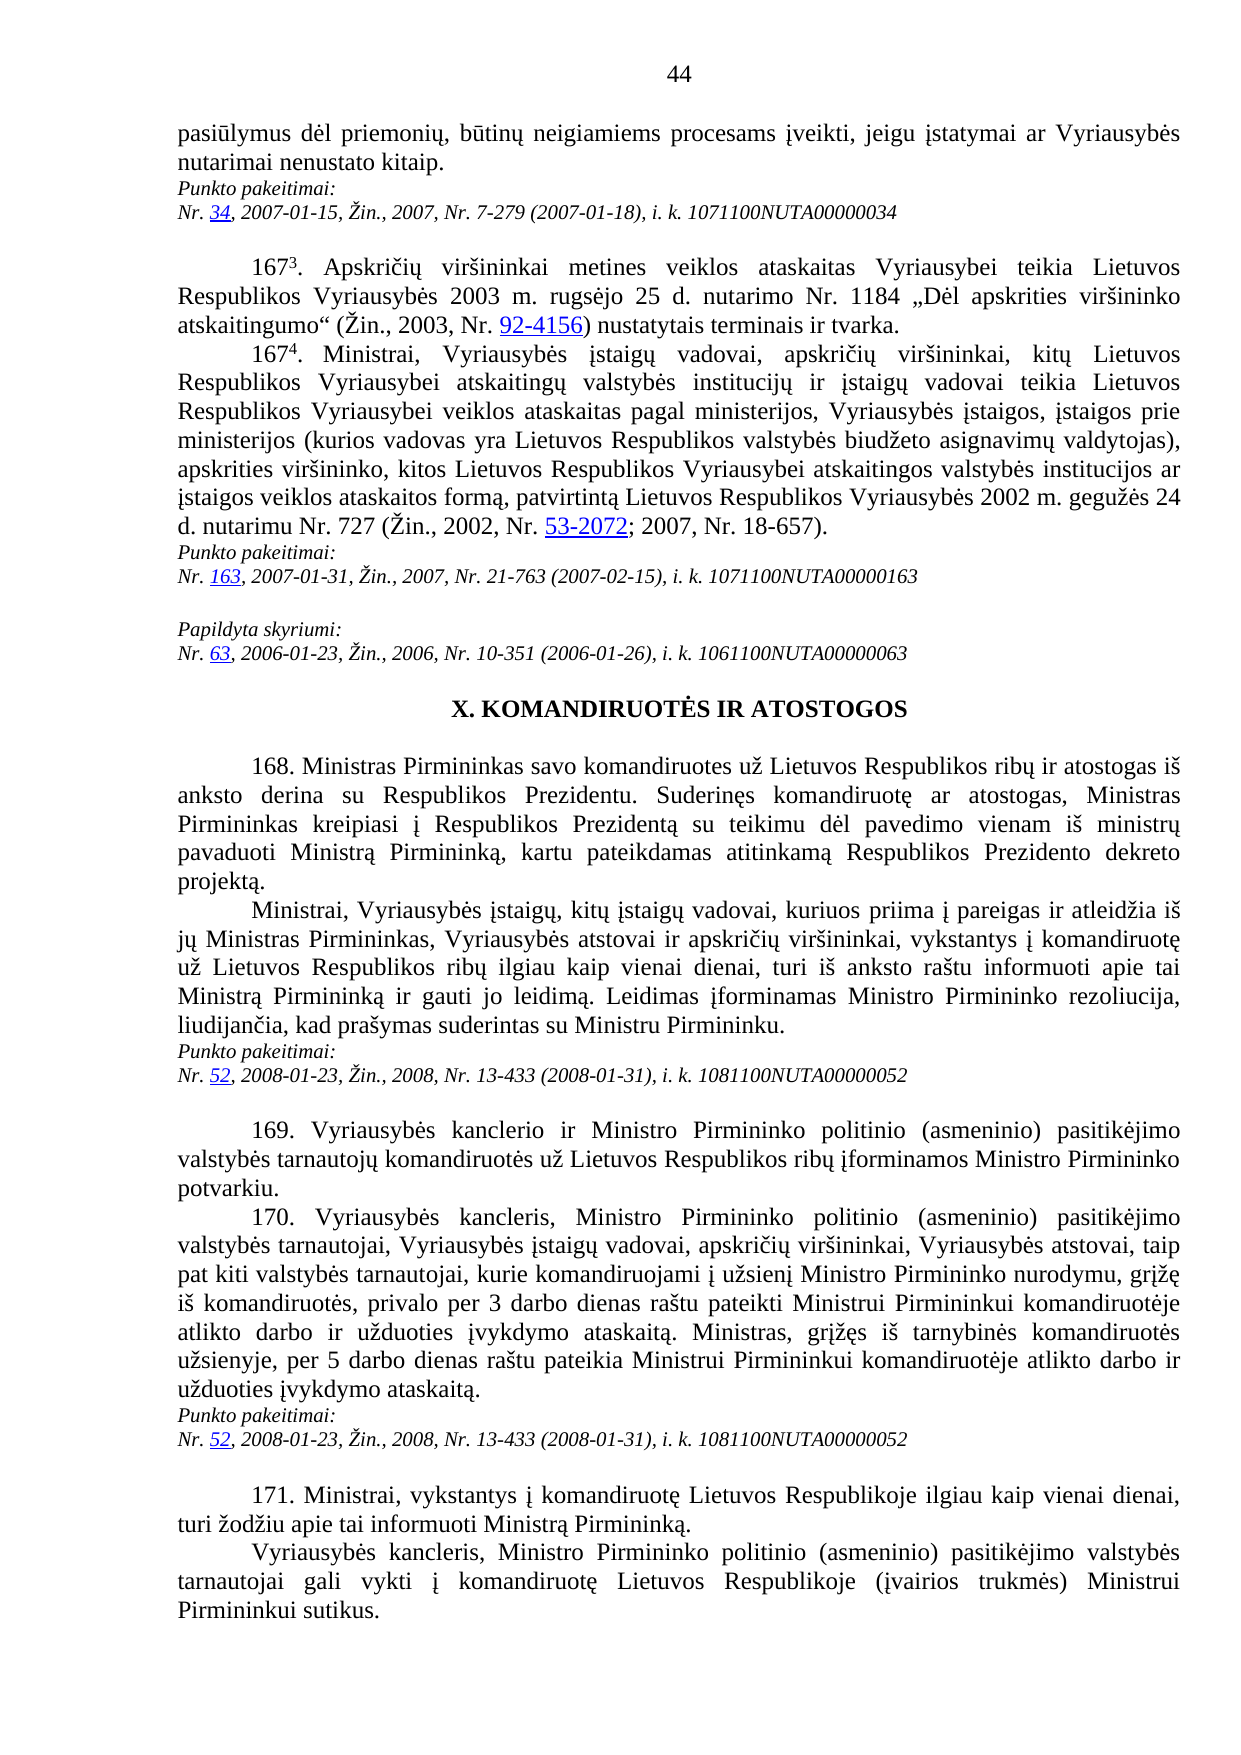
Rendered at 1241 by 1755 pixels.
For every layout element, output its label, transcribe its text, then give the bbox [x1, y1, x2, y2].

text X. KOMANDIRUOTĖS IR ATOSTOGOS [177, 694, 1181, 722]
text Punkto pakeitimai: [177, 176, 1181, 200]
text 1674. Ministrai, Vyriausybės įstaigų vadovai, apskričių viršininkai, kitų Lietuvos Respublikos Vyriausybei atskaitingų valstybės institucijų ir įstaigų vadovai teikia Lietuvos Respublikos Vyriausybei veiklos ataskaitas pagal ministerijos, Vyriausybės įstaigos, įstaigos prie ministerijos (kurios vadovas yra Lietuvos Respublikos valstybės biudžeto asignavimų valdytojas), apskrities viršininko, kitos Lietuvos Respublikos Vyriausybei atskaitingos valstybės institucijos ar įstaigos veiklos ataskaitos formą, patvirtintą Lietuvos Respublikos Vyriausybės 2002 m. gegužės 24 d. nutarimu Nr. 727 (Žin., 2002, Nr. 53-2072; 2007, Nr. 18-657). [177, 339, 1181, 540]
text 168. Ministras Pirmininkas savo komandiruotes už Lietuvos Respublikos ribų ir atostogas iš anksto derina su Respublikos Prezidentu. Suderinęs komandiruotę ar atostogas, Ministras Pirmininkas kreipiasi į Respublikos Prezidentą su teikimu dėl pavedimo vienam iš ministrų pavaduoti Ministrą Pirmininką, kartu pateikdamas atitinkamą Respublikos Prezidento dekreto projektą. [177, 751, 1181, 895]
text Nr. 63, 2006-01-23, Žin., 2006, Nr. 10-351 (2006-01-26), i. k. 1061100NUTA00000063 [177, 641, 1181, 665]
text Punkto pakeitimai: [177, 1039, 1181, 1063]
text Nr. 52, 2008-01-23, Žin., 2008, Nr. 13-433 (2008-01-31), i. k. 1081100NUTA00000052 [177, 1063, 1181, 1087]
text 170. Vyriausybės kancleris, Ministro Pirmininko politinio (asmeninio) pasitikėjimo valstybės tarnautojai, Vyriausybės įstaigų vadovai, apskričių viršininkai, Vyriausybės atstovai, taip pat kiti valstybės tarnautojai, kurie komandiruojami į užsienį Ministro Pirmininko nurodymu, grįžę iš komandiruotės, privalo per 3 darbo dienas raštu pateikti Ministrui Pirmininkui komandiruotėje atlikto darbo ir užduoties įvykdymo ataskaitą. Ministras, grįžęs iš tarnybinės komandiruotės užsienyje, per 5 darbo dienas raštu pateikia Ministrui Pirmininkui komandiruotėje atlikto darbo ir užduoties įvykdymo ataskaitą. [177, 1202, 1181, 1403]
text 1673. Apskričių viršininkai metines veiklos ataskaitas Vyriausybei teikia Lietuvos Respublikos Vyriausybės 2003 m. rugsėjo 25 d. nutarimo Nr. 1184 „Dėl apskrities viršininko atskaitingumo“ (Žin., 2003, Nr. 92-4156) nustatytais terminais ir tvarka. [177, 252, 1181, 339]
text Nr. 163, 2007-01-31, Žin., 2007, Nr. 21-763 (2007-02-15), i. k. 1071100NUTA00000163 [177, 564, 1181, 588]
text 171. Ministrai, vykstantys į komandiruotę Lietuvos Respublikoje ilgiau kaip vienai dienai, turi žodžiu apie tai informuoti Ministrą Pirmininką. [177, 1480, 1181, 1537]
text Vyriausybės kancleris, Ministro Pirmininko politinio (asmeninio) pasitikėjimo valstybės tarnautojai gali vykti į komandiruotę Lietuvos Respublikoje (įvairios trukmės) Ministrui Pirmininkui sutikus. [177, 1537, 1181, 1624]
text pasiūlymus dėl priemonių, būtinų neigiamiems procesams įveikti, jeigu įstatymai ar Vyriausybės nutarimai nenustato kitaip. [177, 118, 1181, 176]
text Punkto pakeitimai: [177, 1403, 1181, 1427]
text Papildyta skyriumi: [177, 617, 1181, 641]
text Ministrai, Vyriausybės įstaigų, kitų įstaigų vadovai, kuriuos priima į pareigas ir atleidžia iš jų Ministras Pirmininkas, Vyriausybės atstovai ir apskričių viršininkai, vykstantys į komandiruotę už Lietuvos Respublikos ribų ilgiau kaip vienai dienai, turi iš anksto raštu informuoti apie tai Ministrą Pirmininką ir gauti jo leidimą. Leidimas įforminamas Ministro Pirmininko rezoliucija, liudijančia, kad prašymas suderintas su Ministru Pirmininku. [177, 895, 1181, 1039]
text Punkto pakeitimai: [177, 540, 1181, 564]
text Nr. 52, 2008-01-23, Žin., 2008, Nr. 13-433 (2008-01-31), i. k. 1081100NUTA00000052 [177, 1427, 1181, 1451]
text Nr. 34, 2007-01-15, Žin., 2007, Nr. 7-279 (2007-01-18), i. k. 1071100NUTA00000034 [177, 200, 1181, 224]
text 169. Vyriausybės kanclerio ir Ministro Pirmininko politinio (asmeninio) pasitikėjimo valstybės tarnautojų komandiruotės už Lietuvos Respublikos ribų įforminamos Ministro Pirmininko potvarkiu. [177, 1116, 1181, 1202]
